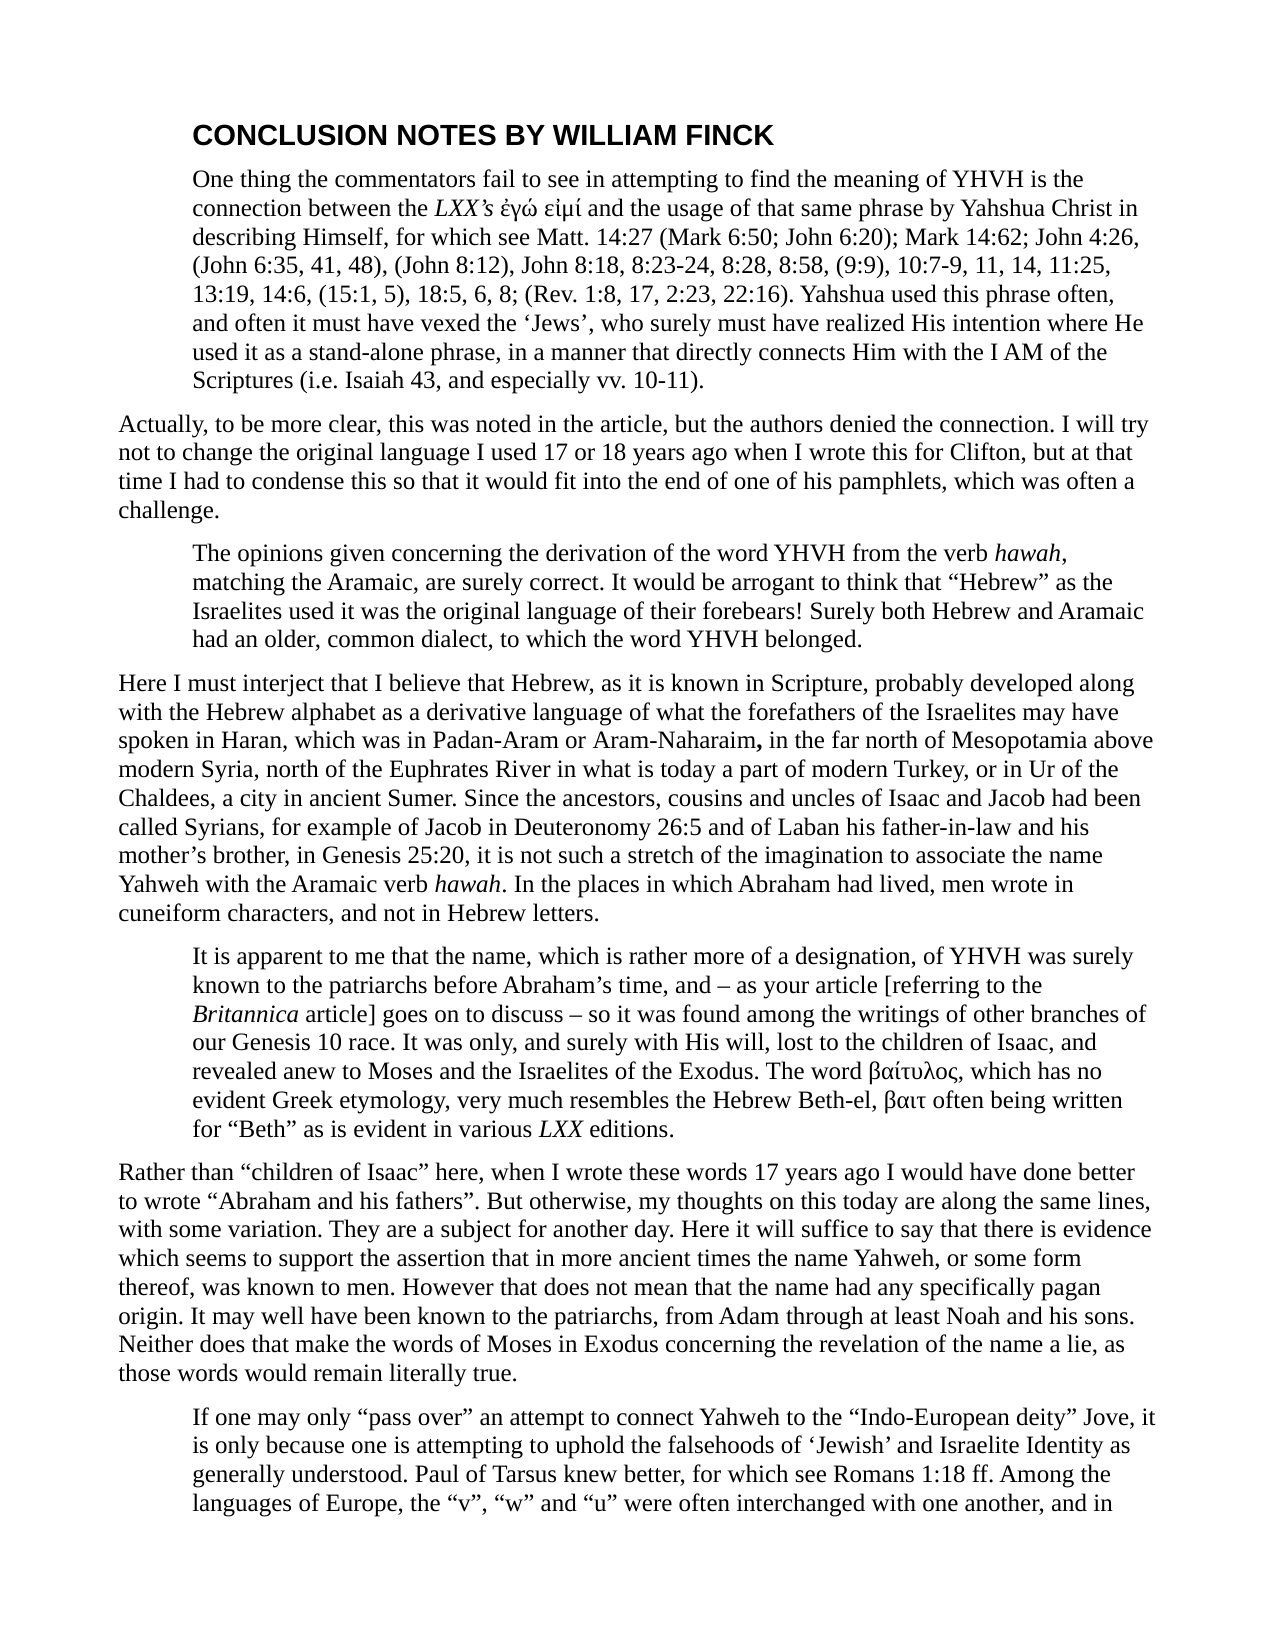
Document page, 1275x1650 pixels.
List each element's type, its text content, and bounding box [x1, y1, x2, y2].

text The opinions given concerning the derivation of the word YHVH from the verb hawah, matching the Aramaic, are surely correct. It would be arrogant to think that “Hebrew” as the Israelites used it was the original language of their forebears! Surely both Hebrew and Aramaic had an older, common dialect, to which the word YHVH belonged. [192, 538, 1157, 653]
subtitle CONCLUSION NOTES BY WILLIAM FINCK [192, 118, 1157, 152]
text Rather than “children of Isaac” here, when I wrote these words 17 years ago I would have done better to wrote “Abraham and his fathers”. But otherwise, my thoughts on this today are along the same lines, with some variation. They are a subject for another day. Here it will suffice to say that there is evidence which seems to support the assertion that in more ancient times the name Yahweh, or some form thereof, was known to men. However that does not mean that the name had any specifically pagan origin. It may well have been known to the patriarchs, from Adam through at least Noah and his sons. Neither does that make the words of Moses in Exodus concerning the revelation of the name a lie, as those words would remain literally true. [118, 1157, 1157, 1387]
text Actually, to be more clear, this was noted in the article, but the authors denied the connection. I will try not to change the original language I used 17 or 18 years ago when I wrote this for Clifton, but at that time I had to condense this so that it would fit into the end of one of his pamphlets, which was often a challenge. [118, 409, 1157, 524]
text It is apparent to me that the name, which is rather more of a designation, of YHVH was surely known to the patriarchs before Abraham’s time, and – as your article [referring to the Britannica article] goes on to discuss – so it was found among the writings of other branches of our Genesis 10 race. It was only, and surely with His will, lost to the children of Isaac, and revealed anew to Moses and the Israelites of the Exodus. The word βαίτυλος, which has no evident Greek etymology, very much resembles the Hebrew Beth-el, βαιτ often being written for “Beth” as is evident in various LXX editions. [192, 941, 1157, 1142]
text If one may only “pass over” an attempt to connect Yahweh to the “Indo-European deity” Jove, it is only because one is attempting to uphold the falsehoods of ‘Jewish’ and Israelite Identity as generally understood. Paul of Tarsus knew better, for which see Romans 1:18 ff. Among the languages of Europe, the “v”, “w” and “u” were often interchanged with one another, and in [192, 1402, 1157, 1517]
text Here I must interject that I believe that Hebrew, as it is known in Scripture, probably developed along with the Hebrew alphabet as a derivative language of what the forefathers of the Israelites may have spoken in Haran, which was in Padan-Aram or Aram-Naharaim, in the far north of Mesopotamia above modern Syria, north of the Euphrates River in what is today a part of modern Turkey, or in Ur of the Chaldees, a city in ancient Sumer. Since the ancestors, cousins and uncles of Isaac and Jacob had been called Syrians, for example of Jacob in Deuteronomy 26:5 and of Laban his father-in-law and his mother’s brother, in Genesis 25:20, it is not such a stretch of the imagination to associate the name Yahweh with the Aramaic verb hawah. In the places in which Abraham had lived, men wrote in cuneiform characters, and not in Hebrew letters. [118, 668, 1157, 927]
text One thing the commentators fail to see in attempting to find the meaning of YHVH is the connection between the LXX’s ἐγώ εἰμί and the usage of that same phrase by Yahshua Christ in describing Himself, for which see Matt. 14:27 (Mark 6:50; John 6:20); Mark 14:62; John 4:26, (John 6:35, 41, 48), (John 8:12), John 8:18, 8:23-24, 8:28, 8:58, (9:9), 10:7-9, 11, 14, 11:25, 13:19, 14:6, (15:1, 5), 18:5, 6, 8; (Rev. 1:8, 17, 2:23, 22:16). Yahshua used this phrase often, and often it must have vexed the ‘Jews’, who surely must have realized His intention where He used it as a stand-alone phrase, in a manner that directly connects Him with the I AM of the Scriptures (i.e. Isaiah 43, and especially vv. 10-11). [192, 164, 1157, 394]
